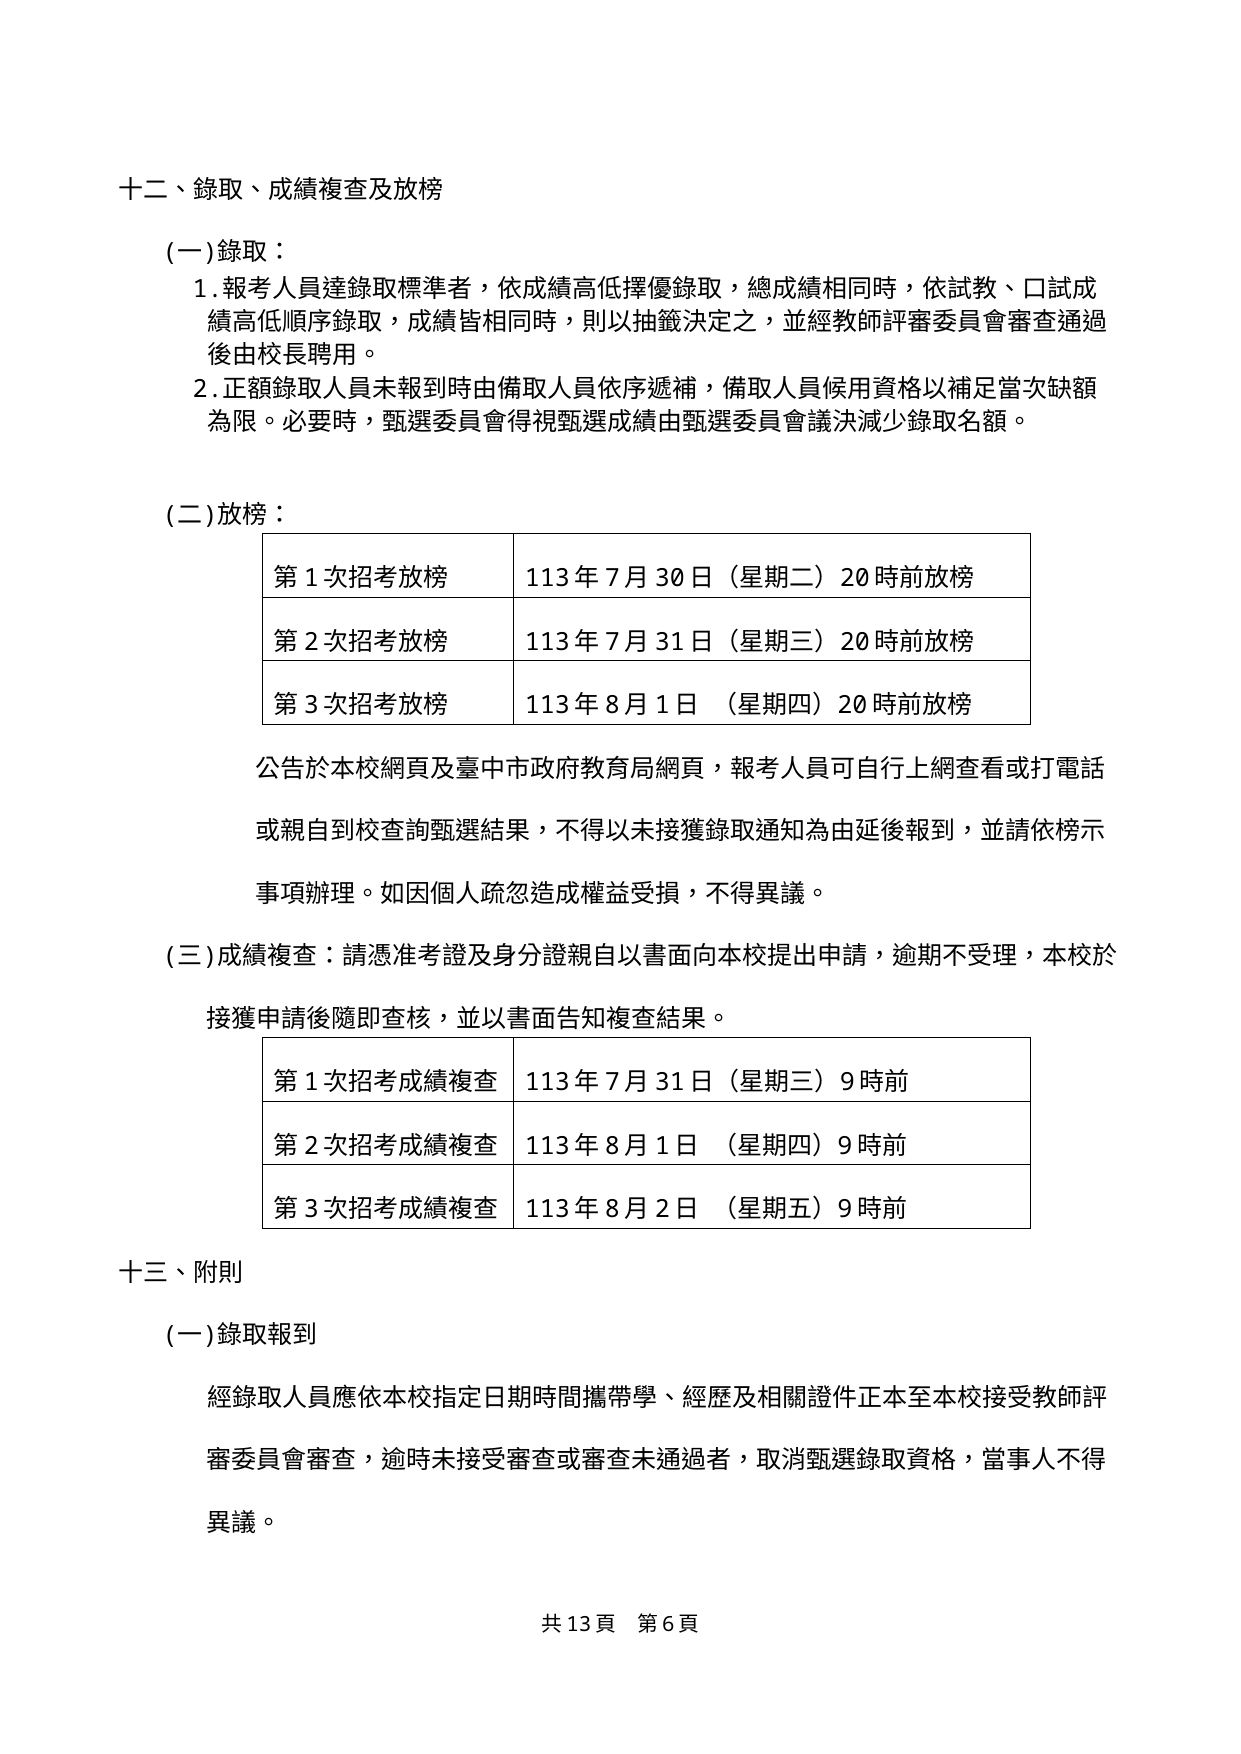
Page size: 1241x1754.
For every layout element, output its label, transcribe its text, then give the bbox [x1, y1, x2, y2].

table_cell 113年8月1日 （星期四）9時前 [514, 1102, 1030, 1164]
text (二)放榜： [118, 471, 1122, 533]
table_header 113年7月31日（星期三）9時前 [514, 1038, 1030, 1101]
table_cell 第3次招考放榜 [263, 661, 513, 724]
text (一)錄取： [118, 208, 1122, 271]
table_cell 第3次招考成績複查 [263, 1165, 513, 1228]
table_cell 113年7月31日（星期三）20時前放榜 [514, 598, 1030, 660]
text 經錄取人員應依本校指定日期時間攜帶學、經歷及相關證件正本至本校接受教師評審委員會審查，逾時未接受審查或審查未通過者，取消甄選錄取資格，當事人不得異議。 [207, 1354, 1122, 1541]
text 十二、錄取、成績複查及放榜 [118, 146, 1122, 208]
table_cell 113年8月1日 （星期四）20時前放榜 [514, 661, 1030, 724]
text (一)錄取報到 [118, 1291, 1122, 1354]
text (三)成績複查：請憑准考證及身分證親自以書面向本校提出申請，逾期不受理，本校於接獲申請後隨即查核，並以書面告知複查結果。 [162, 912, 1122, 1037]
text 公告於本校網頁及臺中市政府教育局網頁，報考人員可自行上網查看或打電話或親自到校查詢甄選結果，不得以未接獲錄取通知為由延後報到，並請依榜示事項辦理。如因個人疏忽造成權益受損，不得異議。 [256, 725, 1122, 912]
text 1.報考人員達錄取標準者，依成績高低擇優錄取，總成績相同時，依試教、口試成績高低順序錄取，成績皆相同時，則以抽籤決定之，並經教師評審委員會審查通過後由校長聘用。 [192, 271, 1122, 371]
table_cell 第2次招考放榜 [263, 598, 513, 660]
table_header 第1次招考放榜 [263, 534, 513, 597]
text 2.正額錄取人員未報到時由備取人員依序遞補，備取人員候用資格以補足當次缺額為限。必要時，甄選委員會得視甄選成績由甄選委員會議決減少錄取名額。 [192, 371, 1122, 437]
table_cell 113年8月2日 （星期五）9時前 [514, 1165, 1030, 1228]
table_header 113年7月30日（星期二）20時前放榜 [514, 534, 1030, 597]
text 十三、附則 [118, 1229, 1122, 1291]
table_header 第1次招考成績複查 [263, 1038, 513, 1101]
table_cell 第2次招考成績複查 [263, 1102, 513, 1164]
